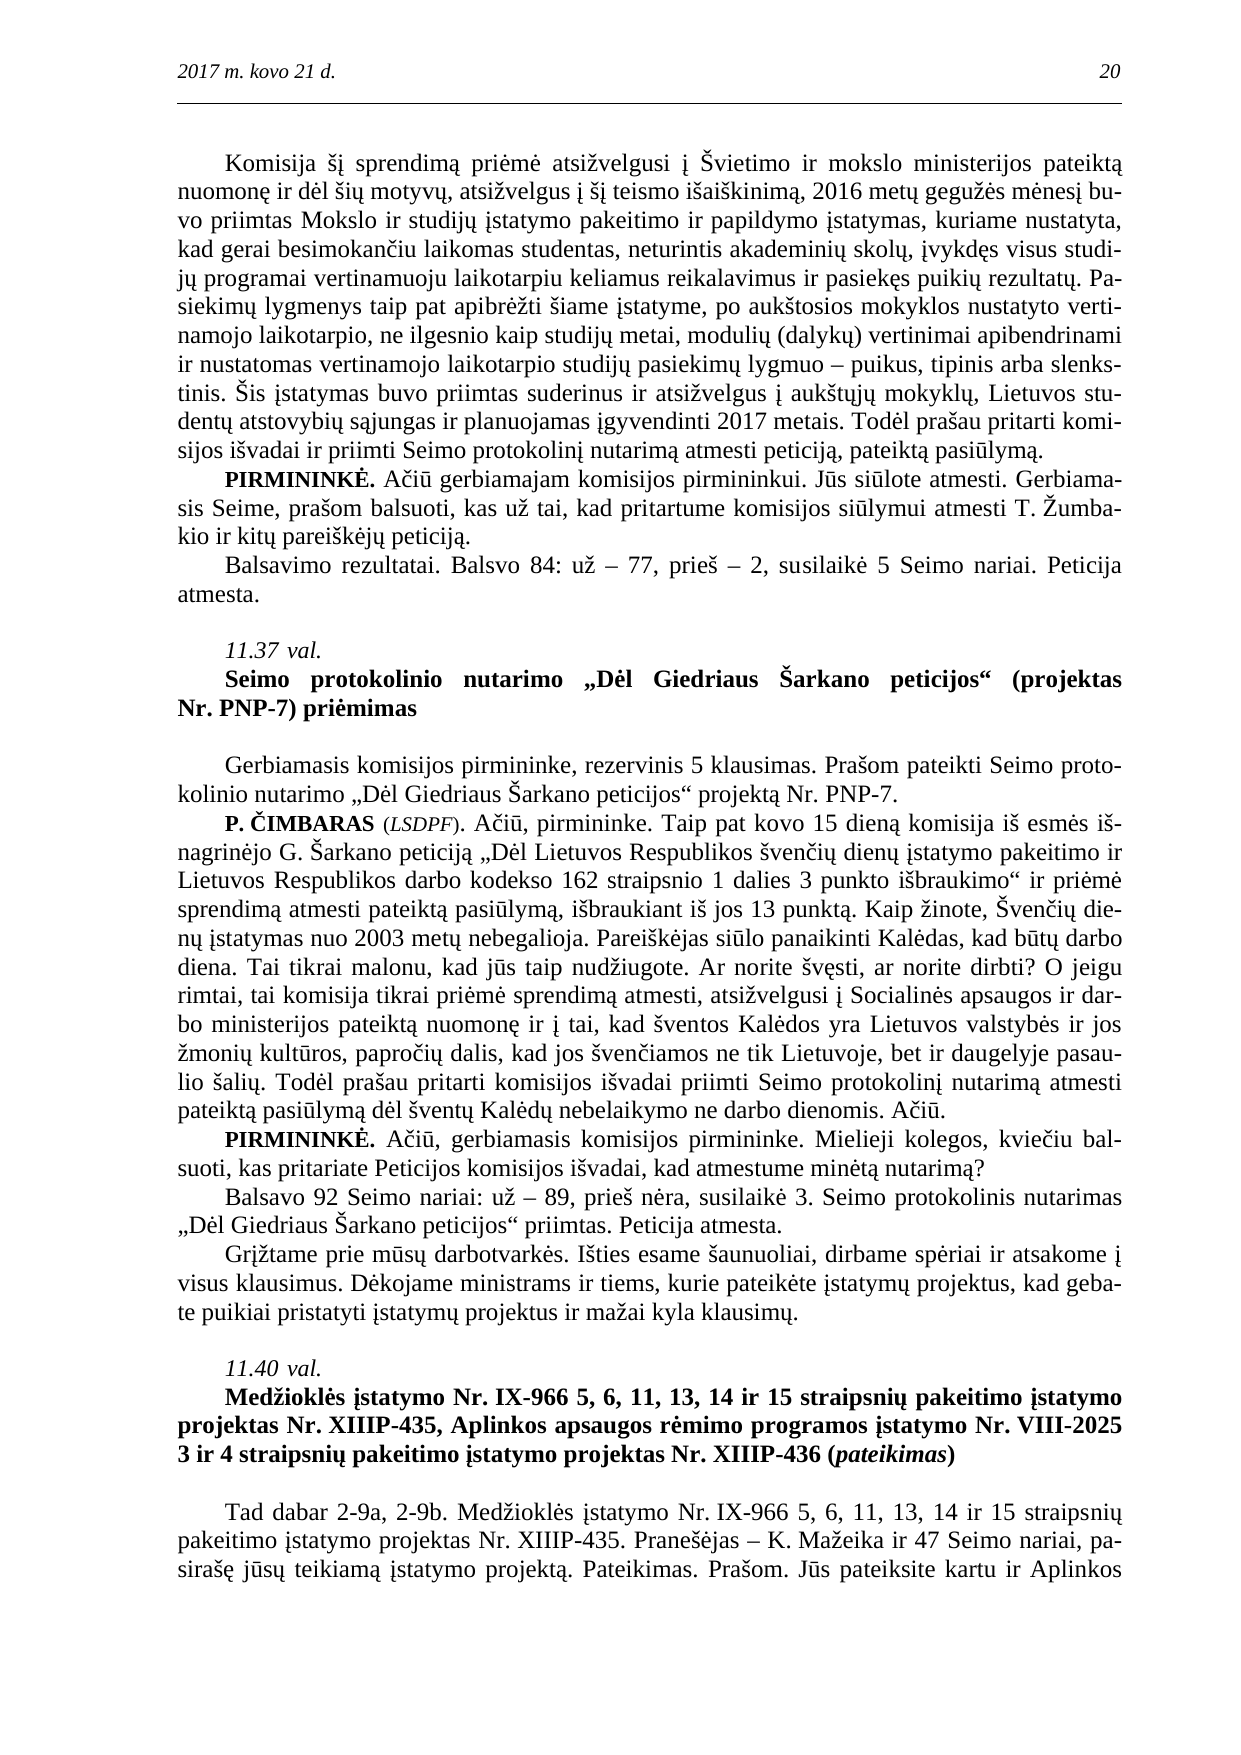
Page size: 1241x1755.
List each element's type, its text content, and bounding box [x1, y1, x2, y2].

text 11.37 val. [224, 636, 1122, 664]
text Grįž­ta­me prie mū­sų dar­bo­tvarkės. Iš­ties esa­me šau­nuo­liai, dir­ba­me spė­riai ir at­sa­ko­me į vi­sus klau­si­mus. Dė­ko­ja­me mi­nist­rams ir tiems, ku­rie pa­tei­kė­te įsta­ty­mų pro­jek­tus, kad ge­ba­te pui­kiai pri­sta­ty­ti įsta­ty­mų pro­jek­tus ir ma­žai ky­la klau­si­mų. [177, 1239, 1122, 1325]
text Ko­mi­si­ja šį spren­di­mą pri­ėmė at­si­žvel­gu­si į Švie­ti­mo ir moks­lo mi­nis­te­ri­jos pa­teik­tą nuo­mo­nę ir dėl šių mo­ty­vų, at­si­žvel­gus į šį teis­mo iš­aiš­ki­ni­mą, 2016 me­tų ge­gu­žės mė­ne­sį bu­vo pri­im­tas Moks­lo ir stu­di­jų įsta­ty­mo pa­kei­ti­mo ir pa­pil­dy­mo įsta­ty­mas, ku­ria­me nu­sta­ty­ta, kad ge­rai be­si­mo­kan­čiu lai­ko­mas stu­den­tas, ne­tu­rin­tis aka­de­mi­nių sko­lų, įvyk­dęs vi­sus stu­di­jų pro­gra­mai ver­ti­na­muo­ju lai­ko­tar­piu ke­lia­mus rei­ka­la­vi­mus ir pa­sie­kęs pui­kių re­zul­ta­tų. Pa­sie­ki­mų lyg­me­nys taip pat api­brėž­ti šia­me įsta­ty­me, po aukš­to­sios mo­kyk­los nu­sta­ty­to ver­ti­na­mo­jo lai­ko­tar­pio, ne il­ges­nio kaip stu­di­jų me­tai, mo­du­lių (da­ly­kų) ver­ti­ni­mai api­ben­dri­na­mi ir nu­sta­to­mas ver­ti­na­mo­jo lai­ko­tar­pio stu­di­jų pa­sie­ki­mų lyg­muo – pui­kus, ti­pi­nis ar­ba slenks­ti­nis. Šis įsta­ty­mas bu­vo pri­im­tas su­de­ri­nus ir at­si­žvel­gus į aukš­tų­jų mo­kyk­lų, Lie­tu­vos stu­den­tų at­sto­vy­bių są­jun­gas ir pla­nuo­ja­mas įgy­ven­din­ti 2017 me­tais. To­dėl pra­šau pri­tar­ti ko­mi­si­jos iš­va­dai ir pri­im­ti Sei­mo pro­to­ko­li­nį nu­ta­ri­mą at­mes­ti pe­ti­ci­ją, pa­teik­tą pa­siū­ly­mą. [177, 148, 1122, 464]
text Bal­sa­vo 92 Sei­mo na­riai: už – 89, prieš nė­ra, su­si­lai­kė 3. Sei­mo pro­to­ko­li­nis nu­ta­ri­mas „Dėl Gied­riaus Šar­ka­no pe­ti­ci­jos“ pri­im­tas. Pe­ti­ci­ja at­mes­ta. [177, 1182, 1122, 1239]
text Tad da­bar 2-9a, 2-9b. Me­džiok­lės įsta­ty­mo Nr. IX-966 5, 6, 11, 13, 14 ir 15 straips­nių pa­kei­ti­mo įsta­ty­mo pro­jek­tas Nr. XIIIP-435. Pra­ne­šė­jas – K. Ma­žei­ka ir 47 Sei­mo na­riai, pa­si­ra­šę jū­sų tei­kia­mą įsta­ty­mo pro­jek­tą. Pa­tei­ki­mas. Pra­šom. Jūs pa­teik­si­te kar­tu ir Ap­lin­kos [177, 1497, 1122, 1583]
text PIRMININKĖ. Ačiū, ger­bia­ma­sis ko­mi­si­jos pir­mi­nin­ke. Mie­lie­ji ko­le­gos, kvie­čiu bal­suo­ti, kas pri­ta­ria­te Pe­ti­ci­jos ko­mi­si­jos iš­va­dai, kad at­mes­tu­me mi­nė­tą nu­ta­ri­mą? [177, 1124, 1122, 1182]
text Me­džiok­lės įsta­ty­mo Nr. IX-966 5, 6, 11, 13, 14 ir 15 straips­nių pa­kei­ti­mo įsta­ty­mo pro­jek­tas Nr. XIIIP-435, Ap­lin­kos ap­sau­gos rė­mi­mo pro­gra­mos įsta­ty­mo Nr. VIII-2025 3 ir 4 straips­nių pa­kei­ti­mo įsta­ty­mo pro­jek­tas Nr. XIIIP-436 (pa­tei­ki­mas) [177, 1382, 1122, 1468]
text P. ČIMBARAS (LSDPF). Ačiū, pir­mi­nin­ke. Taip pat ko­vo 15 die­ną ko­mi­si­ja iš es­mės iš­nag­ri­nė­jo G. Šar­ka­no pe­ti­ci­ją „Dėl Lie­tu­vos Res­pub­li­kos šven­čių die­nų įsta­ty­mo pa­kei­ti­mo ir Lie­tu­vos Res­pub­li­kos dar­bo ko­dek­so 162 straips­nio 1 da­lies 3 punk­to iš­brau­ki­mo“ ir pri­ėmė spren­di­mą at­mes­ti pa­teik­tą pa­siū­ly­mą, iš­brau­kiant iš jos 13 punk­tą. Kaip ži­no­te, Šven­čių die­nų įsta­ty­mas nuo 2003 me­tų ne­be­ga­lio­ja. Pa­reiš­kė­jas siū­lo pa­nai­kin­ti Ka­lė­das, kad bū­tų dar­bo die­na. Tai tik­rai ma­lo­nu, kad jūs taip nu­džiu­go­te. Ar no­ri­te švęs­ti, ar no­ri­te dirb­ti? O jei­gu rim­tai, tai ko­mi­si­ja tik­rai pri­ėmė sprendimą at­mes­ti, at­si­žvel­gu­si į So­cia­li­nės ap­sau­gos ir dar­bo mi­nis­te­ri­jos pa­teik­tą nuo­mo­nę ir į tai, kad šven­tos Ka­lė­dos yra Lie­tu­vos vals­ty­bės ir jos žmo­nių kul­tū­ros, pa­pro­čių da­lis, kad jos šven­čia­mos ne tik Lie­tu­vo­je, bet ir dau­ge­ly­je pa­sau­lio ša­lių. To­dėl pra­šau pri­tar­ti ko­mi­si­jos iš­va­dai pri­im­ti Sei­mo pro­to­ko­li­nį nu­ta­ri­mą at­mes­ti pa­teik­tą pa­siū­ly­mą dėl šven­tų Ka­lė­dų ne­be­lai­ky­mo ne dar­bo die­no­mis. Ačiū. [177, 808, 1122, 1124]
text Bal­sa­vi­mo re­zul­ta­tai. Bals­vo 84: už – 77, prieš – 2, su­si­lai­kė 5 Sei­mo na­riai. Pe­ti­ci­ja atmes­ta. [177, 550, 1122, 608]
text 11.40 val. [224, 1354, 1122, 1382]
text Sei­mo pro­to­ko­li­nio nu­ta­ri­mo „Dėl Gied­riaus Šar­ka­no pe­ti­ci­jos“ (pro­jek­tas Nr. PNP-7) pri­ėmi­mas [177, 664, 1122, 722]
text Ger­bia­ma­sis ko­mi­si­jos pir­mi­nin­ke, re­zer­vi­nis 5 klau­si­mas. Pra­šom pa­teik­ti Sei­mo pro­to­ko­li­nio nu­ta­ri­mo „Dėl Gied­riaus Šar­ka­no pe­ti­ci­jos“ pro­jek­tą Nr. PNP-7. [177, 750, 1122, 808]
text PIRMININKĖ. Ačiū ger­bia­ma­jam ko­mi­si­jos pir­mi­nin­kui. Jūs siū­lo­te at­mes­ti. Ger­bia­ma­sis Sei­me, pra­šom bal­suo­ti, kas už tai, kad pri­tar­tu­me ko­mi­si­jos siū­ly­mui at­mes­ti T. Žum­ba­kio ir ki­tų pa­reiš­kė­jų pe­ti­ci­ją. [177, 464, 1122, 550]
